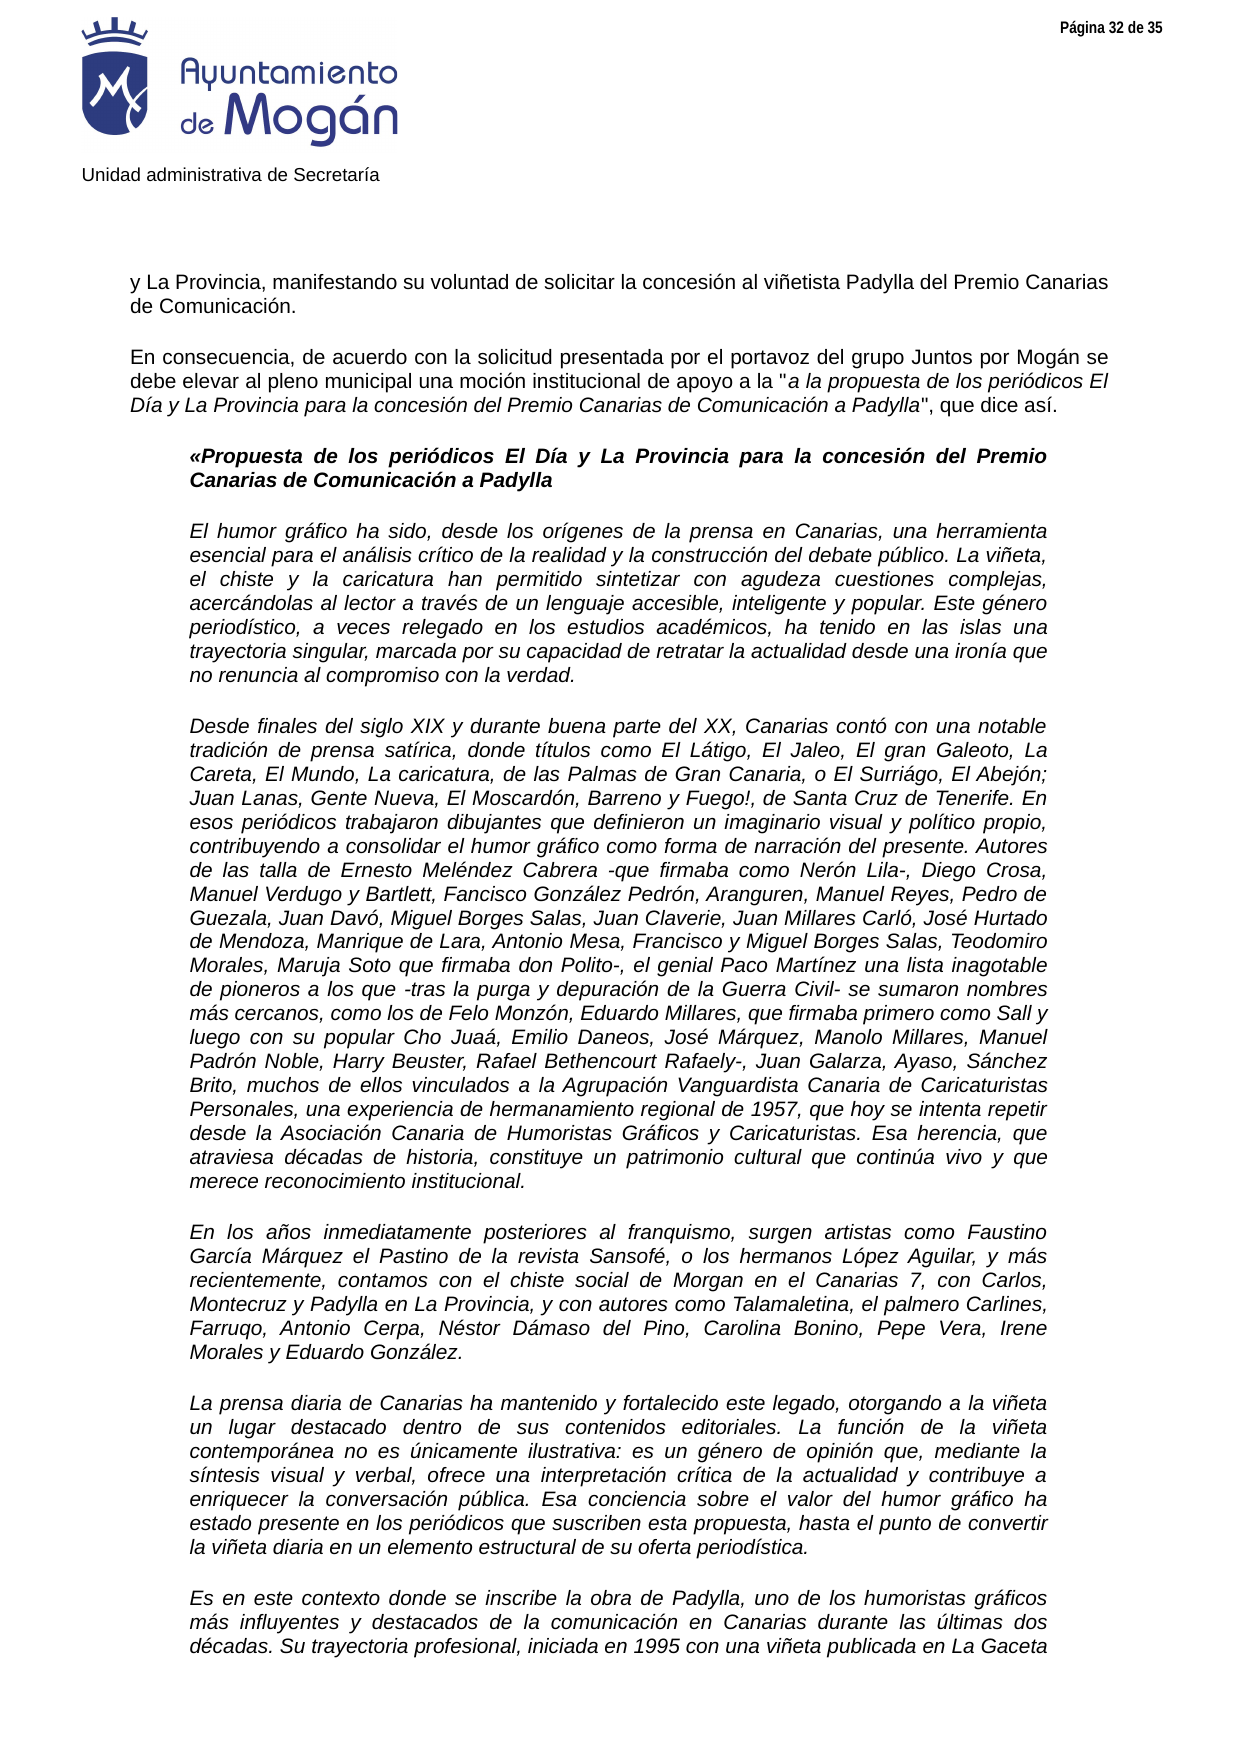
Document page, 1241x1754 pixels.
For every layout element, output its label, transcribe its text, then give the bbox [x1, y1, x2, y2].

text La prensa diaria de Canarias ha mantenido y fortalecido este legado, otorgando a la viñeta un lugar destacado dentro de sus contenidos editoriales. La función de la viñeta contemporánea no es únicamente ilustrativa: es un género de opinión que, mediante la síntesis visual y verbal, ofrece una interpretación crítica de la actualidad y contribuye a enriquecer la conversación pública. Esa conciencia sobre el valor del humor gráfico ha estado presente en los periódicos que suscriben esta propuesta, hasta el punto de convertir la viñeta diaria en un elemento estructural de su oferta periodística. [189, 1391, 1051, 1558]
text «Propuesta de los periódicos El Día y La Provincia para la concesión del Premio Canarias de Comunicación a Padylla [189, 444, 1051, 492]
text Desde finales del siglo XIX y durante buena parte del XX, Canarias contó con una notable tradición de prensa satírica, donde títulos como El Látigo, El Jaleo, El gran Galeoto, La Careta, El Mundo, La caricatura, de las Palmas de Gran Canaria, o El Surriágo, El Abejón; Juan Lanas, Gente Nueva, El Moscardón, Barreno y Fuego!, de Santa Cruz de Tenerife. En esos periódicos trabajaron dibujantes que definieron un imaginario visual y político propio, contribuyendo a consolidar el humor gráfico como forma de narración del presente. Autores de las talla de Ernesto Meléndez Cabrera -que firmaba como Nerón Lila-, Diego Crosa, Manuel Verdugo y Bartlett, Fancisco González Pedrón, Aranguren, Manuel Reyes, Pedro de Guezala, Juan Davó, Miguel Borges Salas, Juan Claverie, Juan Millares Carló, José Hurtado de Mendoza, Manrique de Lara, Antonio Mesa, Francisco y Miguel Borges Salas, Teodomiro Morales, Maruja Soto que firmaba don Polito-, el genial Paco Martínez una lista inagotable de pioneros a los que -tras la purga y depuración de la Guerra Civil- se sumaron nombres más cercanos, como los de Felo Monzón, Eduardo Millares, que firmaba primero como Sall y luego con su popular Cho Juaá, Emilio Daneos, José Márquez, Manolo Millares, Manuel Padrón Noble, Harry Beuster, Rafael Bethencourt Rafaely-, Juan Galarza, Ayaso, Sánchez Brito, muchos de ellos vinculados a la Agrupación Vanguardista Canaria de Caricaturistas Personales, una experiencia de hermanamiento regional de 1957, que hoy se intenta repetir desde la Asociación Canaria de Humoristas Gráficos y Caricaturistas. Esa herencia, que atraviesa décadas de historia, constituye un patrimonio cultural que continúa vivo y que merece reconocimiento institucional. [189, 714, 1051, 1193]
picture [81, 17, 398, 153]
text En los años inmediatamente posteriores al franquismo, surgen artistas como Faustino García Márquez el Pastino de la revista Sansofé, o los hermanos López Aguilar, y más recientemente, contamos con el chiste social de Morgan en el Canarias 7, con Carlos, Montecruz y Padylla en La Provincia, y con autores como Talamaletina, el palmero Carlines, Farruqo, Antonio Cerpa, Néstor Dámaso del Pino, Carolina Bonino, Pepe Vera, Irene Morales y Eduardo González. [189, 1220, 1051, 1364]
text El humor gráfico ha sido, desde los orígenes de la prensa en Canarias, una herramienta esencial para el análisis crítico de la realidad y la construcción del debate público. La viñeta, el chiste y la caricatura han permitido sintetizar con agudeza cuestiones complejas, acercándolas al lector a través de un lenguaje accesible, inteligente y popular. Este género periodístico, a veces relegado en los estudios académicos, ha tenido en las islas una trayectoria singular, marcada por su capacidad de retratar la actualidad desde una ironía que no renuncia al compromiso con la verdad. [189, 519, 1051, 687]
text y La Provincia, manifestando su voluntad de solicitar la concesión al viñetista Padylla del Premio Canarias de Comunicación. [130, 270, 1110, 318]
text Es en este contexto donde se inscribe la obra de Padylla, uno de los humoristas gráficos más influyentes y destacados de la comunicación en Canarias durante las últimas dos décadas. Su trayectoria profesional, iniciada en 1995 con una viñeta publicada en La Gaceta [189, 1586, 1051, 1657]
text En consecuencia, de acuerdo con la solicitud presentada por el portavoz del grupo Juntos por Mogán se debe elevar al pleno municipal una moción institucional de apoyo a la "a la propuesta de los periódicos El Día y La Provincia para la concesión del Premio Canarias de Comunicación a Padylla", que dice así. [130, 345, 1110, 417]
